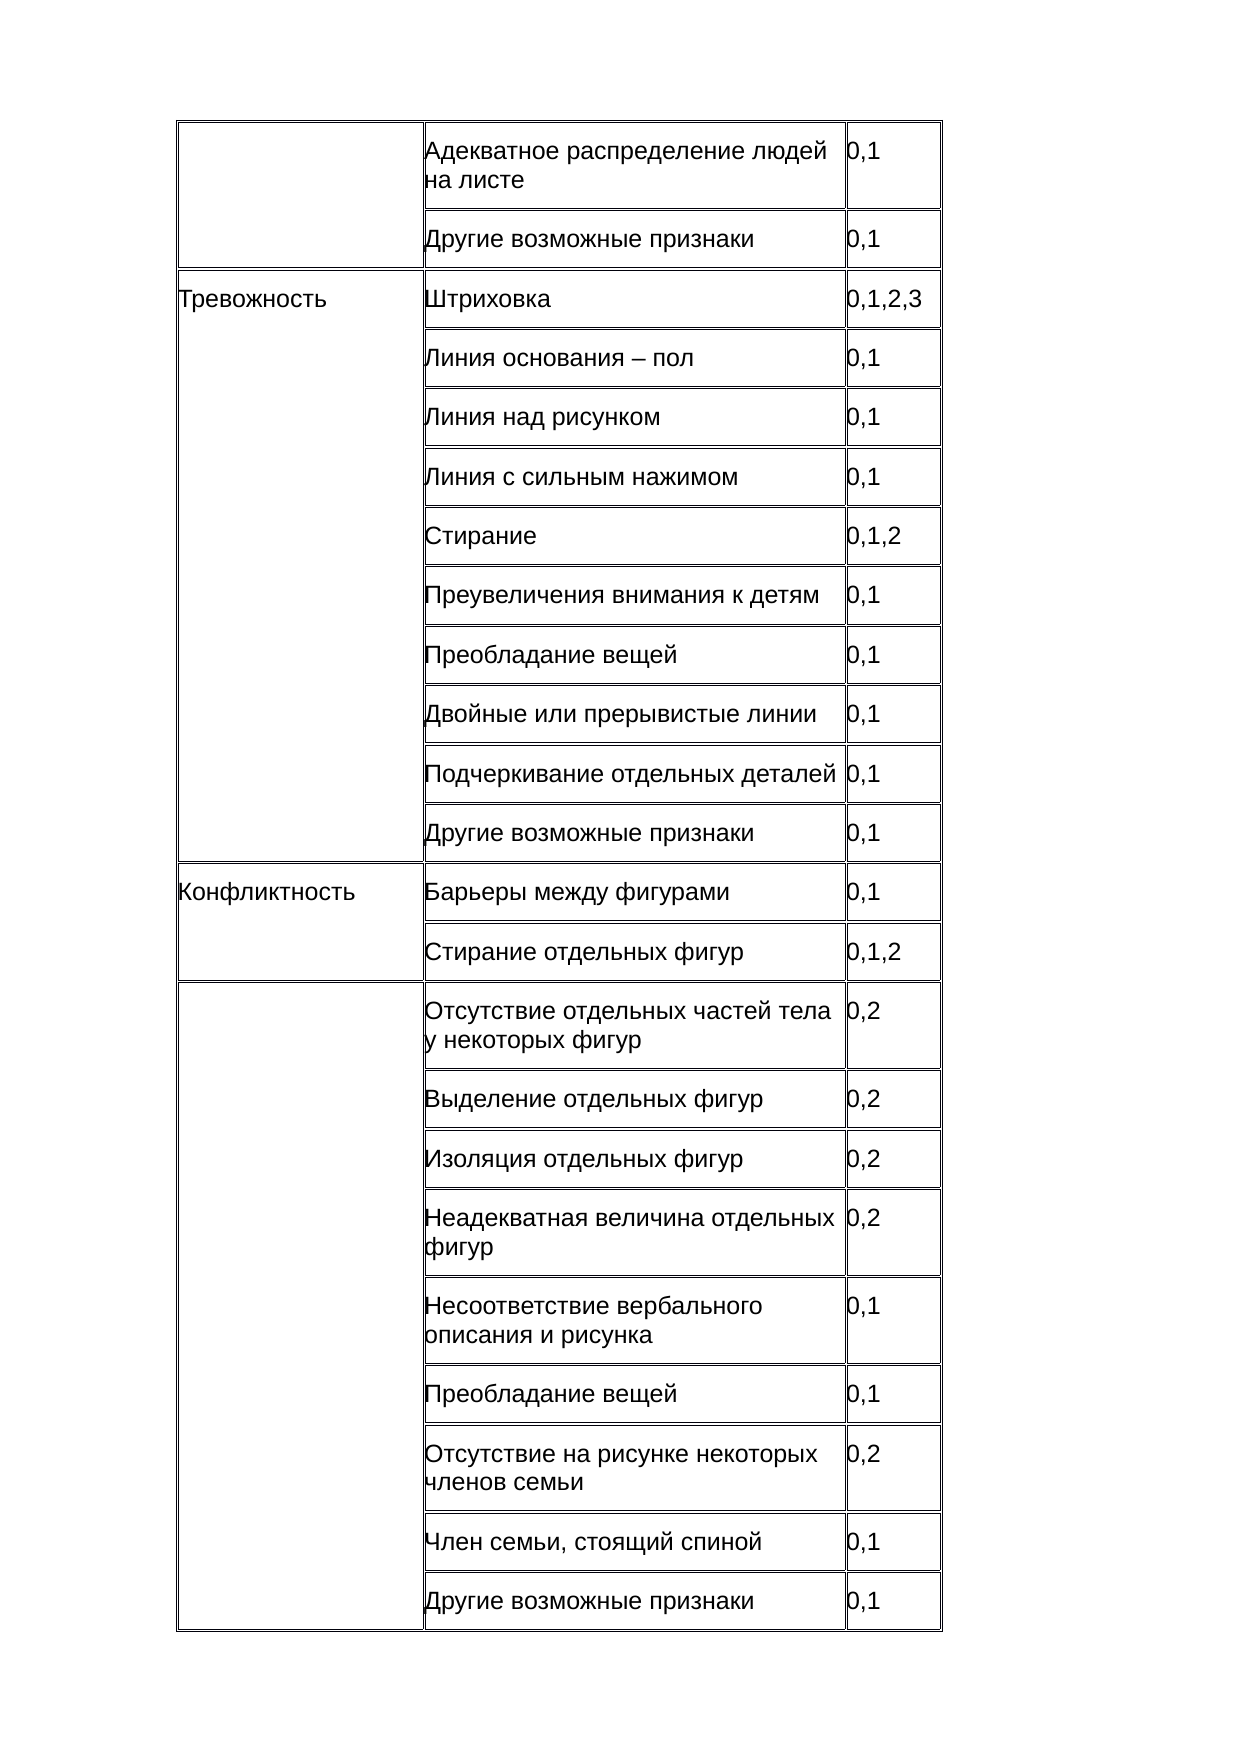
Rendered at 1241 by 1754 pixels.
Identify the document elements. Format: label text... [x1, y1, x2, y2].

table_cell 0,1 [848, 627, 940, 683]
table_cell 0,2 [848, 983, 940, 1068]
table_cell Тревожность [179, 271, 423, 861]
table_cell 0,1 [848, 686, 940, 742]
table_cell Неадекватная величина отдельных фигур [426, 1190, 845, 1275]
table_cell Другие возможные признаки [426, 1573, 845, 1629]
table_cell 0,1 [848, 567, 940, 623]
table_cell 0,1 [848, 389, 940, 445]
table_cell 0,2 [848, 1071, 940, 1127]
table_cell Выделение отдельных фигур [426, 1071, 845, 1127]
table_cell 0,1,2,3 [848, 271, 940, 327]
table_cell Отсутствие отдельных частей тела у некоторых фигур [426, 983, 845, 1068]
table_cell Преобладание вещей [426, 627, 845, 683]
table_cell [179, 983, 423, 1629]
table_cell Барьеры между фигурами [426, 864, 845, 920]
table_cell Другие возможные признаки [426, 805, 845, 861]
table_cell Линия основания – пол [426, 330, 845, 386]
table_cell Линия с сильным нажимом [426, 449, 845, 505]
table_cell Подчеркивание отдельных деталей [426, 746, 845, 802]
table_cell 0,1 [848, 449, 940, 505]
table_cell Двойные или прерывистые линии [426, 686, 845, 742]
table_cell 0,1,2 [848, 924, 940, 980]
table_cell Преувеличения внимания к детям [426, 567, 845, 623]
table_cell 0,1 [848, 1514, 940, 1570]
table_cell Отсутствие на рисунке некоторых членов семьи [426, 1426, 845, 1510]
table_cell 0,1 [848, 123, 940, 208]
table_cell 0,1 [848, 330, 940, 386]
table_cell Стирание [426, 508, 845, 564]
table_cell 0,1 [848, 1573, 940, 1629]
table_cell 0,2 [848, 1426, 940, 1510]
table_cell [179, 123, 423, 267]
table_cell 0,1 [848, 211, 940, 267]
table_cell 0,2 [848, 1190, 940, 1275]
table_cell Изоляция отдельных фигур [426, 1131, 845, 1187]
table_cell 0,1 [848, 746, 940, 802]
table_cell 0,2 [848, 1131, 940, 1187]
table_cell Стирание отдельных фигур [426, 924, 845, 980]
table_cell Штриховка [426, 271, 845, 327]
table_cell Исторически использование методики "Рисунок семьи" (РС) связано с общим развитием "проективной психологии". В настоящий момент трудно определить "пионера" в использовании "Рисунка семьи" для изучения межличностных отношений. Считают, что идея использования рисунка семьи для диагностики внутрисемейных отношений возникла у ряда исследователей, среди которых упоминают работы В. Вульфа (Wolff W., 1947),В. Хьюлса (Hulse W., 1951), И. Минковского, М. Поро, Л. Кормана (Corman L., 1964) и др. Сегодня наиболее известна модификация Р. Бернса и С. Кауфмана (Burns R., Каufman S., 1972), — "Кинетический рисунок семьи" (КРС). В работах советских авторов также обращается внимание на связь между особенностями рисунка семьи и внутрисемейными межличностными отношениями (Захаров А.И., 1977; 1982; Кольцова Н.Н., 1980; Мухина В.С., 1981; Хоментаускас Г.Т., 1985 и др.). Назначение методики Проективная методика "Рисунок семьи" (как и "Кинетический рисунок семьи") является полифункциональной. В зависимости от целей исследования, от методологической базы, на которой строится исследование, методику "Рисунок семьи" и ее модификации можно использовать с одной стороны для изучения структуры семьи, особенностей взаимоотношений между членами семьи ("семья глазами ребенка"). С другой стороны, данную методику можно рассматривать как процедуру, отражающую в первую очередь переживания и восприятие ребенком своего места в семье, отношение ребенка к семье в целом и отдельным ее членам, особенности "Я-образа" ребенка, его половой идентификации. Оба этих аспекта – "семья глазами ребенка" и "развитие ребенка в семье", - так или иначе, являются объектом интереса семейных психологов и исследователей в области психологии семьи. Полифункциональность методики позволяет одновременно отнести ее также к группам методов, предназначенных для диагностики детско-родительских и сиблинговых отношений. Вследствие привлекательности и естественности задания эта методика способствует установлению хорошего эмоционального контакта психолога с ребенком, снимает напряжение, возникающее в ситуации обследования. Особенно продуктивно применение методики в старшем дошкольном и младшем школьном возрасте, так как полученные результаты мало зависят от способности ребенка вербализовать свои переживания, от его способности к интроспекции, от способности вжиться в воображаемую ситуацию, то есть от тех особенностей психической деятельности, которые существенны при выполнении заданий, основанных на вербальной методике. Диагностическая процедура Для исследования необходимы: лист белой бумаги (21х29 см), шесть цветных карандашей (черный, красный, синий, зеленый, желтый, коричневый), ластик. Ребенку дается инструкция: (РС) - "Нарисуй, пожалуйста, свою семью". (РС) – "Нарисуй семью, как ты ее себе представляешь". (КРС) – "Нарисуй свою семью, где все заняты обычным делом". (КРС) – "Нарисуй, пожалуйста, свою семью, где каждый член семьи и ты делают что-нибудь. Постарайся рисовать целых людей, не "мультяшек" и не людей, состоящих из палочек. Помни: изображай каждого, делающим что-нибудь, какое-либо действие"*. Ни в коем случае нельзя объяснять, что обозначает слово "семья", так как этим искажается сама суть исследования. Если ребенок спрашивает, что ему рисовать, необходимо просто повторить инструкцию. Время выполнения задания не ограничивается (в большинстве случаев оно длится не более 35 мин). При выполнении задания следует отмечать в протоколе: а) последовательность рисования деталей; б) паузы более 15 секунд; в) стирание деталей; г) спонтанные комментарии ребенка; д) эмоциональные реакции и их связь с изображаемым содержанием. После выполнения задания надо стремиться получить максимум информации вербальным путем. Обычно задаются следующие вопросы: Скажи, кто тут нарисован? Где они находятся? Что они делают? Кто это придумал? Им весело или скучно? Почему? Кто из нарисованных людей самый счастливый? Почему? Кто из них самый несчастный? Почему? Последние два вопроса провоцируют ребенка на открытое обсуждение чувств, что не каждый ребенок склонен делать. Поэтому, если ребенок не отвечает на них или отвечает формально, не следует настаивать на эксплицитном ответе. При опросе нужно попытаться выяснить смысл нарисованного ребенком: чувства к отдельным членам семьи; почему ребенок не нарисовал кого-нибудь из членов семьи (если так произошло); что значат для ребенка определенные детали рисунка (птицы, зверушки и т. д.). При этом по возможности следует избегать прямых вопросов, настаивать на ответе, так как это может индуцировать тревогу, защитные реакции. Часто продуктивными оказываются проективные вопросы (например: "Если вместо птички был бы нарисован человек, то кто бы это был?", "Кто бы выиграл в соревнованиях между братом и тобой?", "Кого мама позовет идти с собой?" ит. п.). После опроса можно (но не обязательно) попросить ребенка решить шесть условных ситуаций: три из них должны выявить негативные чувства к членам семьи, три – позитивные. Российский психолог Е.И. Рогов предлагает следующие шесть ситуаций: Представь себе, что ты имеешь два билета в цирк. Кого бы ты позвал идти с собой? Представь, что вся твоя семья идет в гости, но один из вас заболел и должен остаться дома. Кто он? Ты строишь из конструктора дом (вырезаешь бумажное платье для куклы) и тебе не везет. Кого ты позовешь на помощь? Ты имеешь "№" билетов (на один меньше, чем членов семьи) на интересную кинокартину. Кто останется дома? Представь себе, что ты попал на необитаемый остров. С кем бы ты хотел там жить? Ты получил в. подарок интересное лото. Вся семья села играть, но вас одним человеком больше, чем надо. Кто не будет играть? Интерпретация методики "Рисунок семьи" Для интерпретации психологу необходимо располагать объективной информацией: а) о возрасте исследуемого ребенка; б) о составе его семьи, возрасте братьев и сестер; в) если возможно, иметь сведения о поведении ребенка в семье, детском саду или школе. Интерпретацию рисунка условно можно разделить на три части: Анализ структуры "Рисунка семьи"; Интерпретация особенностей графических презентаций членов семьи; Анализ процесса рисования. Анализ структуры "Рисунка семьи" и сравнение состава нарисованной и реальной семьи Ожидается, что ребенок, переживающий эмоциональное благополучие в семье, будет рисовать полную семью. Искажение реального состава семьи всегда заслуживает пристального внимания, так как за этим почти всегда стоят эмоциональный конфликт, недовольство семейной ситуацией. Крайние варианты представляют собой рисунки, в которых: а) вообще не изображены люди; б) изображены только не связанные с семьей люди. Такое защитное избегание задания встречается у детей достаточно редко. За такими реакциями чаще всего кроются: а) травматические переживания, связанные с семьей; б) чувство отверженности, покинутости (поэтому такие рисунки относительно часты у детей, недавно пришедших в интернат из семей); в) аутизм; г) чувство небезопасности, большой уровень тревожности; д) это может быть результатом плохого контакта психолога с ребенком. Однако в практической работе чаще приходится сталкиваться с менее выраженными отступлениями от реального состава семьи. Дети уменьшают состав семьи, "забывая" нарисовать тех членов семьи, которые им менее эмоционально привлекательны, с которыми сложились конфликтные отношения. Не рисуя их, ребенок как бы разряжает неприемлемую эмоциональную атмосферу в семье, избегает негативных эмоций, связанных с определенными людьми. Наиболее часто в рисунке отсутствуют братья или сестры, что связано с наблюдаемыми в семьях ситуациями конкуренции. Ребенок таким способом в символической ситуации "монополизирует" недостающую любовь и внимание родителей. Ответы на вопрос, почему не нарисован тот или иной член семьи, бывают, как правило, защитными: "Не нарисовал потому, что не осталось места"; "Он пошел гулять" и т. д. Но иногда на указанный вопрос дети дают и более эмоционально насыщенные реакции: "Не хотел - он дерется"; "Не хочу, чтобы он с нами жил", и т. п. В некоторых случаях вместо реальных членов семьи ребенок рисует маленьких зверушек, птиц. Психологу всегда следует уточнить, с кем ребенок их идентифицирует (наиболее часто так рисуются братья или сестры, чье влияние в семье ребенок стремится уменьшить). Большой интерес представляют те рисунки, в которых ребенок не рисует себя или вместо семьи рисует только себя. В обоих случаях рисующий не включает себя в состав семьи, что свидетельствует об отсутствии чувства общности с членами семьи. Отсутствие в рисунке "Я" более характерно детям, чувствующим отвержение, неприятие. Презентация в рисунке только "Я" может указывать на различное психическое содержание в зависимости от контекста других характеристик рисунка. Если указанной презентации свойственна и позитивная концентрация на рисовании самого себя (большое количество деталей тела, цветов, декорирование одежды, большая величина фигуры), то это наряду с несформированным чувством общности указывает и на определенную эгоцентричность, истероидные черты характера. Если же рисунку себя характерна маленькая величина, схематичность, если в рисунке другими деталями и цветовой гаммой создан негативный эмоциональный фон, то можно предполагать присутствие чувства отверженности, покинутости, иногда - аутистических тенденций. Информативным является и увеличение состава семьи. Как правило, это связано с неудовлетворенными психологическими потребностями в семье. Примерами могут служить рисунки единственных детей - они относительно чаще включают в рисунок семьи посторонних людей. Выражением потребности в равноправных, кооперативных связях является рисунок ребенка, а котором дополнительно к членам семьи нарисован ребенок того же возраста (двоюродный брат, дочь соседа и т. п.). Презентация более маленьких детей указывает на неудовлетворенные аффилиативные потребности, желание занять охраняющую, родительскую, руководящую позицию по отношению к другим детям (такую же информацию могут дать и дополнительно к членам семьи нарисованные собачки, кошки и т. п.). Дополнительно к родителям (или вместо них) нарисованные, не связанные с семьей взрослые указывают на восприятие неинтегративности семьи, на поиск человека, способного удовлетворить потребность ребенка в близких эмоциональных контактах. В некоторых случаях - на символическое разрушение целостности семьи, месть родителям вследствие ощущения отверженности, ненужности. Интерпретация особенностей графических презентаций членов семьи Анализ особенностей нарисованных фигур. Особенности графических презентаций отдельных членов семьи могут дать информацию большого диапазона: об эмоциональном отношении ребенка к отдельному члену семьи, о том, каким ребенок его воспринимает, об "Я-образе" ребенка, его половой идентификации и т. д. При оценке эмоционального отношения ребенка к членам семьи следует обращать внимание на следующие моменты графических презентаций: 1) количество деталей тела. Присутствуют ли: голова, волосы, уши, глаза, зрачки, ресницы, брови, нос, щеки, рот, шея, плечи, руки, ладони, пальцы, ноги, ступни; 2) декорирование (детали одежды и украшения): шапка, воротник, галстук, банты, карманы, ремень, пуговицы, элементы прически, сложность одежды, украшения, узоры на одежде и т. п.; 3) количество использованных цветов для рисования фигуры. Как правило, хорошие эмоциональные отношения с человеком сопровождаются позитивной концентрацией на его рисовании, что в результате отражается в большем количестве деталей тела, декорировании, использовании разнообразных цветов. И наоборот, негативное отношение к человеку ведет к большей схематичности, неоконченности его графической презентации. Иногда пропуск в рисунке существенных частей тела (головы, рук, ног) может указывать наряду с негативным отношением к нему также на агрессивные побуждения относительно этого человека. О восприятии других членов семьи и "Я-образе" рисующего можно судить на основе сравнения величин фигур, особенностей презентации отдельных частей тела и всей фигуры в целом. Дети, как правило, самыми большими рисуют отца или мать, что соответствует реальности. Однако иногда соотношение величин нарисованных фигур явно не соответствует реальному соотношению величин членов семьи - семилетний ребенок может оказаться выше и шире своих родителей и т. д. Это объясняется тем, что для ребенка (как и для древнего египтянина) величина фигуры является средством, при помощи которого он выражает силу, превосходство, значимость, доминирование. Так, например, в рисунке девочки Н. 6 лет мама нарисована на 1/3 больше отца и вдвое больше других членов семьи. Для этой семьи была характерна большая доминантность, пунитивность матери, которая являлась истинно авторитарным руководителем семьи. Некоторые дети самыми большими или равными по величине с родителями рисуют себя. Как правило, это может быть связано с: а) эгоцентричностью ребенка, б) соревнованием за родительскую любовь с другим родителем, при котором ребенок приравнивает себя родителю противоположного пола, исключая или уменьшая при этом "конкурента". Значительно меньшими, чем других членов семьи, себя рисуют дети, которые: а) чувствуют свою незначительность, ненужность и т. п.; б) требующие опеки, заботы со стороны родителей, занимающие в семье позицию "малыша". Информативным может быть и абсолютная величина фигур. Большие, через весь лист, фигуры рисуют импульсивные, уверенные в себе, склонные к доминированию дети. Очень маленькие фигуры связаны с тревожностью, чувством опасности. При анализе особенностей презентаций членов семьи следует обращать внимание и на рисование отдельных частей тела. Дело в том, что отдельные части тела связаны с определенными сферами активности, являются средствами общения, контроля, передвижения и т. д. Особенности их презентации могут указывать на определенное, с ними связанное, чувственное содержание: Руки являются основными средствами воздействия на мир, физического контроля поведения других людей. Если ребенок рисует себя с поднятыми вверх руками, с длинными пальцами, то это часто связано с его агрессивными желаниями. Иногда такие рисунки рисуют и внешне спокойные, покладистые дети. Можно предполагать, что ребенок чувствует враждебность по отношению к окружающим, но его агрессивные побуждения подавлены. Такое рисование себя также может указывать на стремление ребенка компенсировать свою слабость, желание быть сильным, властвовать над другими. Эта интерпретация более достоверна тогда, когда ребенок в дополнение к "агрессивным" рукам еще рисует и широкие плечи или другие атрибуты, символы "мужественности" и силы. Иногда ребенок рисует всех членов семьи с руками, но "забывает" нарисовать их себе. Если при этом ребенок рисует себя еще и непропорционально маленьким, то это может быть связано с чувством бессилия, собственной незначительности в семье, с ощущением, что окружающие подавляют его активность, чрезмерно его контролируют. Интересны рисунки, в которых один из членов семьи нарисован с длинными руками, большими пальцами. Чаще всего это указывает на восприятие ребенком пунитивности, агрессивности этого члена семьи. То же значение может иметь и презентация члена семьи вообще без рук - таким образом, ребенок символическими средствами ограничивает его активность. Голова - центр локализации "Я", интеллектуальной и перцептивной деятельности; лицо - самая важная часть тела в процессе общения. Уже дети 3 лет в рисунке обязательно рисуют голову, некоторые части тела. Если дети старше пятилетнего возраста (нормального интеллекта) в рисунке пропускают части лица (глаза, рот), это может указывать на серьезные нарушения в сфере общения, отгороженность, аутизм. Если при рисовании других членов семьи пропускает голову, черты лица или штрихует все лицо, то это часто связано с конфликтными отношениями с данным лицом, враждебным отношением к нему. Выражение лиц нарисованных людей также может быть индикатором чувств ребенка к ним. Однако надо иметь в виду, что дети склонны рисовать улыбающихся людей, это своеобразный "штамп" в их рисунках, но это вовсе не означает, что дети так воспринимают окружающих. Для интерпретации рисунка семьи выражения лиц значимы только в тех случаях, когда они отличаются друг от друга. В этом случае можно полагать, что ребенок сознательно или бессознательно использует выражение лица как выразительное средство - это характерно для старших. Например, мальчик Р. 9 лет, последний сын в семье, имеющий в отличие от своих братьев физический дефект, и не такой, как они, успешный в учебе и спорте, в рисунке выразил свое чувство неполноценности, изображая себя значительно меньшим, с опущенными вниз краями губ. Эта графическая презентация "Я" явно отличалась от других членов семьи - больших и улыбающихся. Девочки больше, чем мальчики, уделяют внимание рисованию лица, изображают больше деталей. Они замечают, что их матери много времени уделяют уходу за лицом, косметике и сами постепенно усваивают ценности взрослых женщин. Поэтому концентрация на рисовании лица может указывать на хорошую половую идентификацию девочки. В рисунках мальчиков этот момент может быть связан с озабоченностью своей физической красотой, стремлением компенсировать ее физические недостатки, формированием стереотипов женского поведения. Презентация зубов и выделение рта часты у детей, склонных к оральной агрессии. Если ребенок так рисует не себя, а другого члена семьи, то это часто связано с чувством страха, воспринимаемой враждебностью этого человека к ребенку либо к иным членам семьи. Существует закономерность, что с возрастом детей рисунок человека обогащается все новыми деталями. Дети 3,5 лет в большинстве рисуют "головонога", а 7 лет - презентируют уже богатую схему тела. Каждому возрасту характерны определенные детали, и их пропуск в рисунке, как правило, связан с отрицанием их функций, с конфликтом. Если, скажем, ребенок 7 лет не рисует одной из этих деталей: головы, глаз, носа, рта, рук, туловища, ног, на это надо обратить внимание. У детей старше 5,5-6 лет в рисунках выделяются две разные схемы рисования индивидов разной половой принадлежности. Например, туловище мужчины рисуется овальной формы, женщины - треугольной или половые различия выражаются другими средствами. Если ребенок рисует себя так же, как и другие фигуры того же пола, то можно говорить об адекватной половой идентификации. Аналогичные детали и цвета в презентации двух фигур, например, сына и отца, можно интерпретировать как стремление сына быть похожим на отца, идентификацию с ним, хорошие эмоциональные контакты. Расположение членов семьи указывает на некоторые психологические особенности взаимоотношений в семье. Сплоченность семьи, рисование членов семьи с соединенными руками, объединенность их в общей деятельности являются индикаторами психологического благополучия, восприятия интегративности семьи, включенности в семью. Рисунки с противоположными характеристиками (разобщенностью членов семьи) могут указывать на низкий уровень эмоциональных связей. Осторожности в интерпретации требуют те случаи, когда близкое расположение фигур обусловлено замыслом поместить членов семьи в ограниченное пространство (лодку, маленький домик и т. п.). Тут близкое расположение может, наоборот, говорить о попытке ребенка объединить, сплотить семью (для этой цели ребенок прибегает к внешним обстоятельствам, так как чувствует тщетность такой попытки). Психологически интереснее те рисунки, в которых часть семьи расположена в одной группе, а одно или несколько лиц - отдаленно. Если отдаленно ребенок рисует себя, это указывает на чувство невключенности, отчужденности. В случае отделения другого члена семьи можно предполагать негативное отношение ребенка к нему, иногда судить об угрозе, исходящей от него. Часты случаи, когда такая презентация связана с реальным отчуждением члена семьи, с малой его значимостью для ребенка. Группировка членов семьи в рисунке иногда помогает выделить психологические микроструктуры семьи, коалиции и треугольники типичных взаимоотношений в семье. Как указывалось ранее, мера психологической близости (эмоциональные связи) может выражаться ребенком в рисунке посредством физических расстояний (дистанции) между фигурами. То же значение имеет и отделение членов семьи объектами, деление рисунка на ячейки, по которым распределены члены семьи. Такие презентации указывают на слабость позитивных межперсональных связей между членами семьи. Анализ процесса рисования При анализе процесса рисования следует обращать внимание на: а) последовательность рисования членов семьи; б) последовательность рисования деталей; в) стирание; г) возвращение к уже нарисованным объектам, деталям, фигурам; д) паузы; е) спонтанные комментарии ребенка в процессе рисования. Интерпретация процесса рисования в общем реализует тезис о том, что за динамическими характеристиками рисования кроются изменения мысли, актуализация чувств, напряжения, конфликты, они отражают значимость определенных деталей рисунка ребенку. Интерпретация процесса рисования требует творческого включения всего практического опыта психолога, его интуиции. Несмотря на большой уровень неопределенности, как раз этот уровень анализа часто дает наиболее содержательную, глубокую, значимую информацию. Как при рассказе ребенок начинает с главного, так и в рисунке первым изображает наиболее значимого, главного или наиболее эмоционально близкого человека. Как правило, это тот, кто больше времени бывает с детьми, больше, чем другие уделяет им внимания. То, что часто дети первыми рисуют себя, наверное, связано с их эгоцентризмом как возрастной характеристикой. Примечательны случаи, когда ребенок последней рисует мать. Часто это связано с негативным отношением к ней. Последовательность рисования членов семьи может быть более достоверно интерпретирована в контексте анализа особенностей графической презентации фигур. Если первой нарисованная фигура является самой большой, но нарисована схематично, не декорирована, то такая презентация указывает на воспринимаемую ребенком значимость этого лица, силу, доминирование в семье, но не указывает на положительные чувства ребенка в его отношении. Однако если первая фигура нарисована тщательно, декорирована, то можно думать, что это наиболее любимый член семьи, которого ребенок почитает и на которого хочет быть похож. Как правило, дети, получив задание нарисовать семью, начинают рисовать членов семьи. Некоторые же дети сперва, рисуют различные объекты, линию основания, солнце, мебель и т. д. и лишь в последнюю очередь приступают к изображению людей. Есть основание считать, что такая последовательность выполнения задания является своеобразной защитной реакцией, при помощи которой ребенок отодвигает неприятное ему задание во времени. Чаще всего это наблюдается у детей с неблагополучной семейной ситуацией, но это также может быть последствием плохого контакта ребенка с психологом. Возвращение к рисованию тех же членов семьи, объектов, деталей указывает на их значимость для ребенка. Как непроизвольные движения человека иногда показывают актуальное содержание психики, так возвращение к рисованию тех же элементов рисунка соответствуют движению мысли, отношению ребенка и может указывать на главное, доминирующее переживание, связанное с определенными деталями рисунка. Паузы перед рисованием определенных деталей, членов семьи чаще всего связаны с конфликтным отношением и являются внешним проявлением внутреннего диссонанса мотивов. На бессознательном уровне ребенок как бы решает, рисовать ему или нет человека или деталь, связанные с негативными эмоциями. Стирание нарисованного, перерисованного может быть связано как с негативными эмоциями по отношению к так рисуемому члену семьи, так и с позитивными. Решающее значение имеет конечный результат рисования. Если стирание и перерисовывание не привели к заметно лучшей графической презентации — можно судить о конфликтном отношении ребенка к этому человеку. Спонтанные комментарии часто проясняют смысл рисуемого содержания. Поэтому к ним надо внимательно прислушиваться. Также надо иметь в виду, что кажущиеся иррелевантными комментарии все же являются средством ослабления внутреннего напряжения, и их появление выдает наиболее эмоционально "заряженные" места рисунка. Это может помочь направить и вопросы после рисования, и сам процесс интерпретации. Особенности интерпретации результатов КРС. При обычном задании "нарисуй свою семью" ребенок часто рисует статическую картину, в которой все члены семьи расположены в ряд и повернуты лицом к наблюдателю. Хотя полезная информация и может быть получена, некинетические инструкции обычно приводят к относительно статичным, ригидным рисункам. Подход, использующий кинетические (деятельные) инструкции, то есть просьбу к ребенку представить изображение, где бы фигуры двигались или делали что-нибудь, является более информативным. Несмотря на то, что при интерпретации результатов "Кинетического рисунка семьи" учитываются все вышеперечисленные уровни анализа, интерпретации кинетических рисунков фокусируется на действии или движении, а не на инертных фигурах. Согласно Р. Бернсу и С. Кауфману, авторам данной модификации, действия и объекты, изображенные на рисунке, заключают в себе энергию, созвучную определенным отношениям. "Энергии" или "поля напряжения" могут отражать злобу, зависть, соревнование, стремление к близким контактам и т. д. (Например, игра в мяч говорит о конкуренции, зависти; горящий огонь - о враждебном отношении, злобе). Вот некоторые характеристики КРС и их значение2: Стиль 1. Отделение. Дети пытаются изолировать себя (и свои чувства) от остальных членов семьи через отделение. 2. Подчеркивание. Проведенная внизу страницы линия характерна для детей из неустойчивых семей Действия. 1. Мать: а) Готовка. Это действие матери наиболее часто встречается на КРС и отражает фигуру матери, которая удовлетворяет потребности детей. б) Уборка. Это действие обнаруживается у компульсивных матерей, которые больше озабочены домом" чем людьми в доме. Уборка приравнивается к приемлемому или хорошему поведению. в) Глажка. Обычно обнаруживается у чрезмерно вовлеченных матерей, слишком усиленно пытающихся дать ребенку "тепло". 2. Отцы: а) Домашние дела. Чтение газеты, оплата счетов, игры с детьми являются частыми действиями нормальных отцов. б) Едет на работу или находится на работе. Обычно обнаруживаете у отцов, которых воспринимают как отстраненных от семьи или пребывающих вне ее, а не интегрированных в нее. в) Резание. Такие действия как подстригание газона, рубка деревьев, резание и т.д. обнаруживаются у "жестких" или "кастрирующих" отцов (иногда матерей). 3 Соперничество. Обычно изображается как применение силы или конфликт между членами семьи, то есть как бросание мяча, ножа, самолета и т.п. Выступает у сильно конкурирующих или "ревнивых" детей. Это малая часть обычных "действий", которые часто повторяются в КРС. Для оценки внутрисемейных отношений, воспринимаемых ребенком, можно использовать следующую таблицу3. Симптомокомплексы кинетического рисунка семьи. ________________________ Литература: 1. Общая Психодиагностика/Под ред. А.А. Бодалева, В.В. Столина. – М.: Изд-во МГУ, 1987. С. 206 – 221. 2. Бернс Р.С., Кауфман С.Х. Кинетический рисунок семьи: введение в понимание детей через кинетические рисунки. М.: Смысл, 2000. С. 20 – 21. 3. Фурманов И.А., Аладьин А.А., Фурманова Н.В. психологическая работа с детьми, лишенными родительского попечительства: Книга для психологов. – МН.: "ТЕСЕЙ", 1999. С 157 – 164. [176, 118, 1159, 1633]
table_cell 0,1 [848, 1278, 940, 1363]
table_cell Линия над рисунком [426, 389, 845, 445]
table_cell Преобладание вещей [426, 1366, 845, 1422]
table_cell Член семьи, стоящий спиной [426, 1514, 845, 1570]
table_cell Конфликтность [179, 864, 423, 980]
table_cell 0,1 [848, 864, 940, 920]
table_cell 0,1,2 [848, 508, 940, 564]
table_cell Несоответствие вербального описания и рисунка [426, 1278, 845, 1363]
table_cell 0,1 [848, 805, 940, 861]
table_cell Другие возможные признаки [426, 211, 845, 267]
table_cell 0,1 [848, 1366, 940, 1422]
table_cell Адекватное распределение людей на листе [426, 123, 845, 208]
